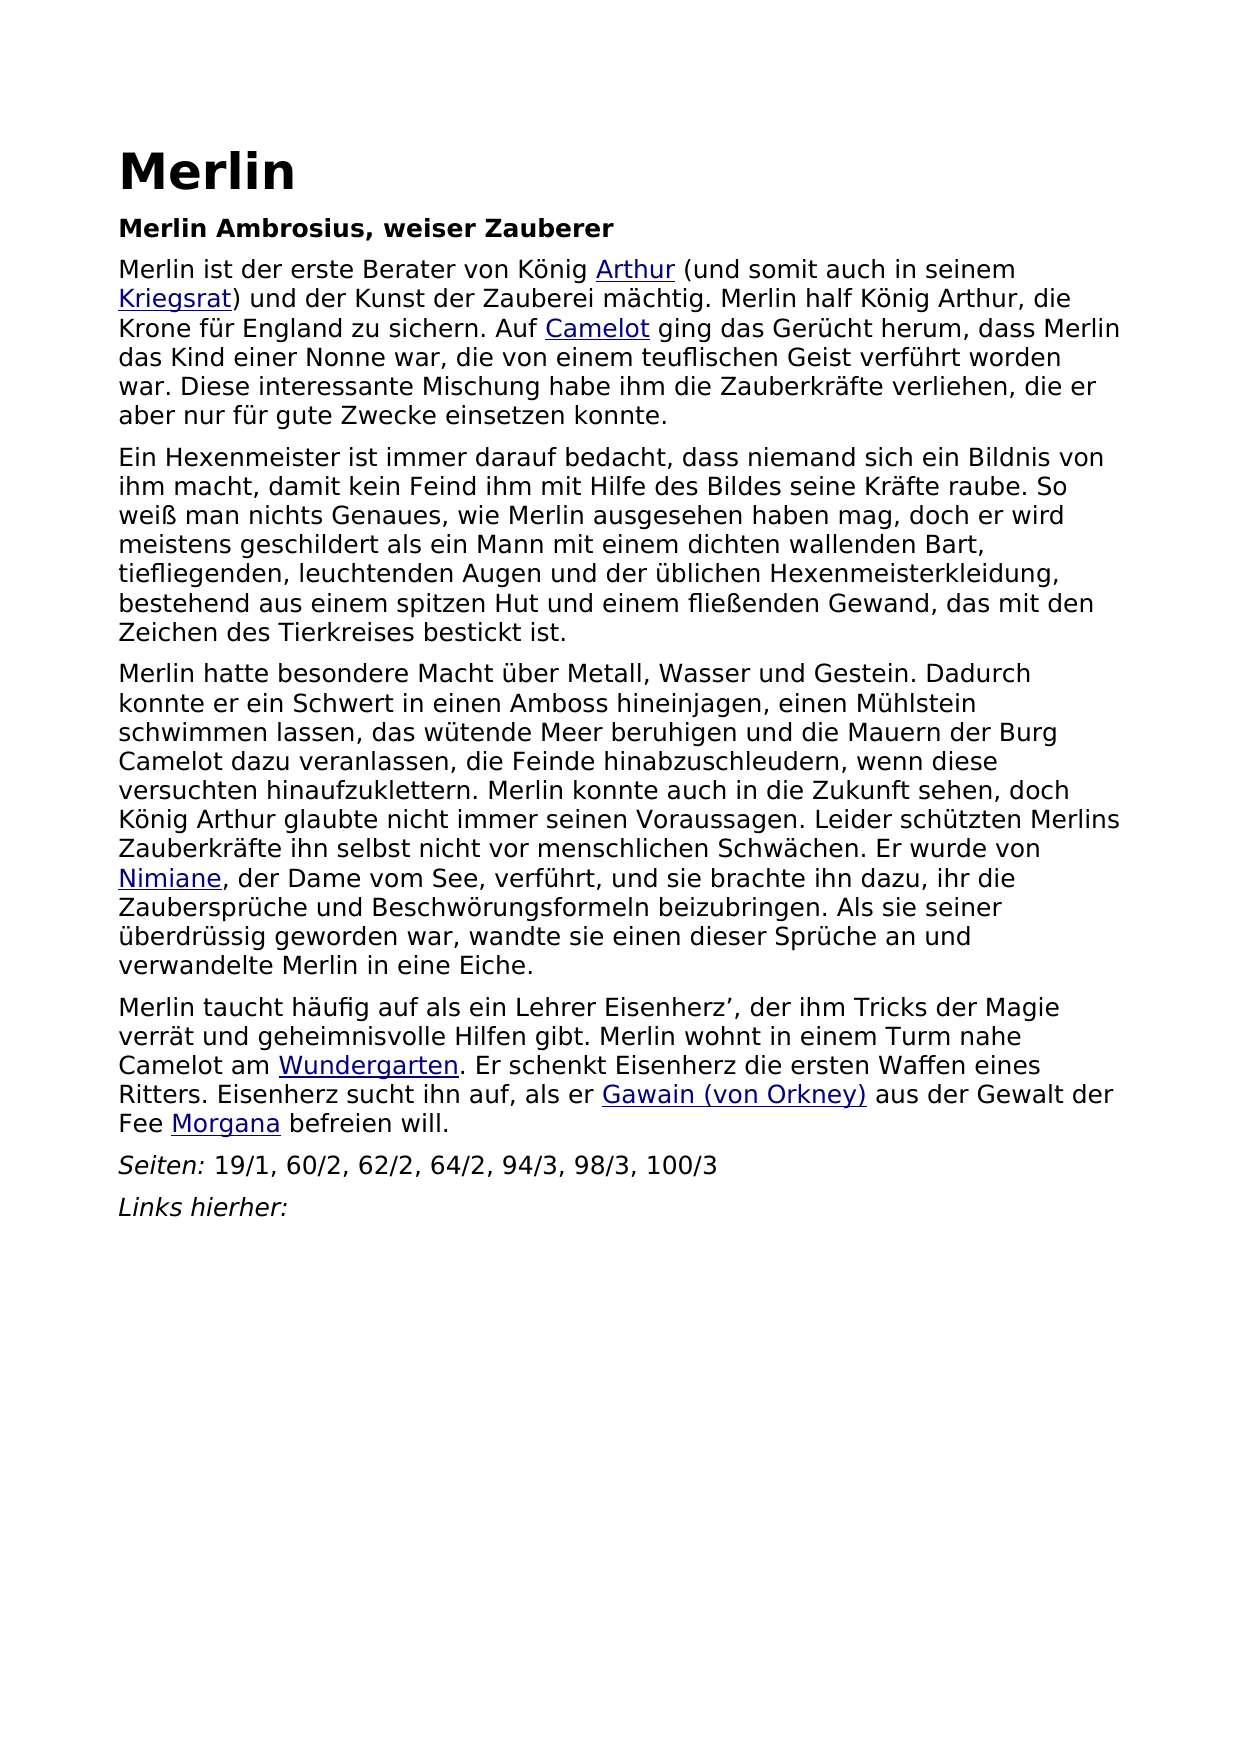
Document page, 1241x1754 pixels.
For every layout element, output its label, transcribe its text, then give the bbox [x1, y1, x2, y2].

text Merlin Ambrosius, weiser Zauberer [118, 214, 1122, 243]
subtitle Merlin [118, 143, 1122, 201]
text Seiten: 19/1, 60/2, 62/2, 64/2, 94/3, 98/3, 100/3 [118, 1151, 1122, 1181]
text Merlin ist der erste Berater von König Arthur (und somit auch in seinem Kriegsrat) und der Kunst der Zauberei mächtig. Merlin half König Arthur, die Krone für England zu sichern. Auf Camelot ging das Gerücht herum, dass Merlin das Kind einer Nonne war, die von einem teuflischen Geist verführt worden war. Diese interessante Mischung habe ihm die Zauberkräfte verliehen, die er aber nur für gute Zwecke einsetzen konnte. [118, 256, 1122, 431]
text Merlin taucht häufig auf als ein Lehrer Eisenherz’, der ihm Tricks der Magie verrät und geheimnisvolle Hilfen gibt. Merlin wohnt in einem Turm nahe Camelot am Wundergarten. Er schenkt Eisenherz die ersten Waffen eines Ritters. Eisenherz sucht ihn auf, als er Gawain (von Orkney) aus der Gewalt der Fee Morgana befreien will. [118, 993, 1122, 1139]
text Links hierher: [118, 1193, 1122, 1222]
text Merlin hatte besondere Macht über Metall, Wasser und Gestein. Dadurch konnte er ein Schwert in einen Amboss hineinjagen, einen Mühlstein schwimmen lassen, das wütende Meer beruhigen und die Mauern der Burg Camelot dazu veranlassen, die Feinde hinabzuschleudern, wenn diese versuchten hinaufzuklettern. Merlin konnte auch in die Zukunft sehen, doch König Arthur glaubte nicht immer seinen Voraussagen. Leider schützten Merlins Zauberkräfte ihn selbst nicht vor menschlichen Schwächen. Er wurde von Nimiane, der Dame vom See, verführt, und sie brachte ihn dazu, ihr die Zaubersprüche und Beschwörungsformeln beizubringen. Als sie seiner überdrüssig geworden war, wandte sie einen dieser Sprüche an und verwandelte Merlin in eine Eiche. [118, 660, 1122, 981]
text Ein Hexenmeister ist immer darauf bedacht, dass niemand sich ein Bildnis von ihm macht, damit kein Feind ihm mit Hilfe des Bildes seine Kräfte raube. So weiß man nichts Genaues, wie Merlin ausgesehen haben mag, doch er wird meistens geschildert als ein Mann mit einem dichten wallenden Bart, tiefliegenden, leuchtenden Augen und der üblichen Hexenmeisterkleidung, bestehend aus einem spitzen Hut und einem fließenden Gewand, das mit den Zeichen des Tierkreises bestickt ist. [118, 443, 1122, 647]
